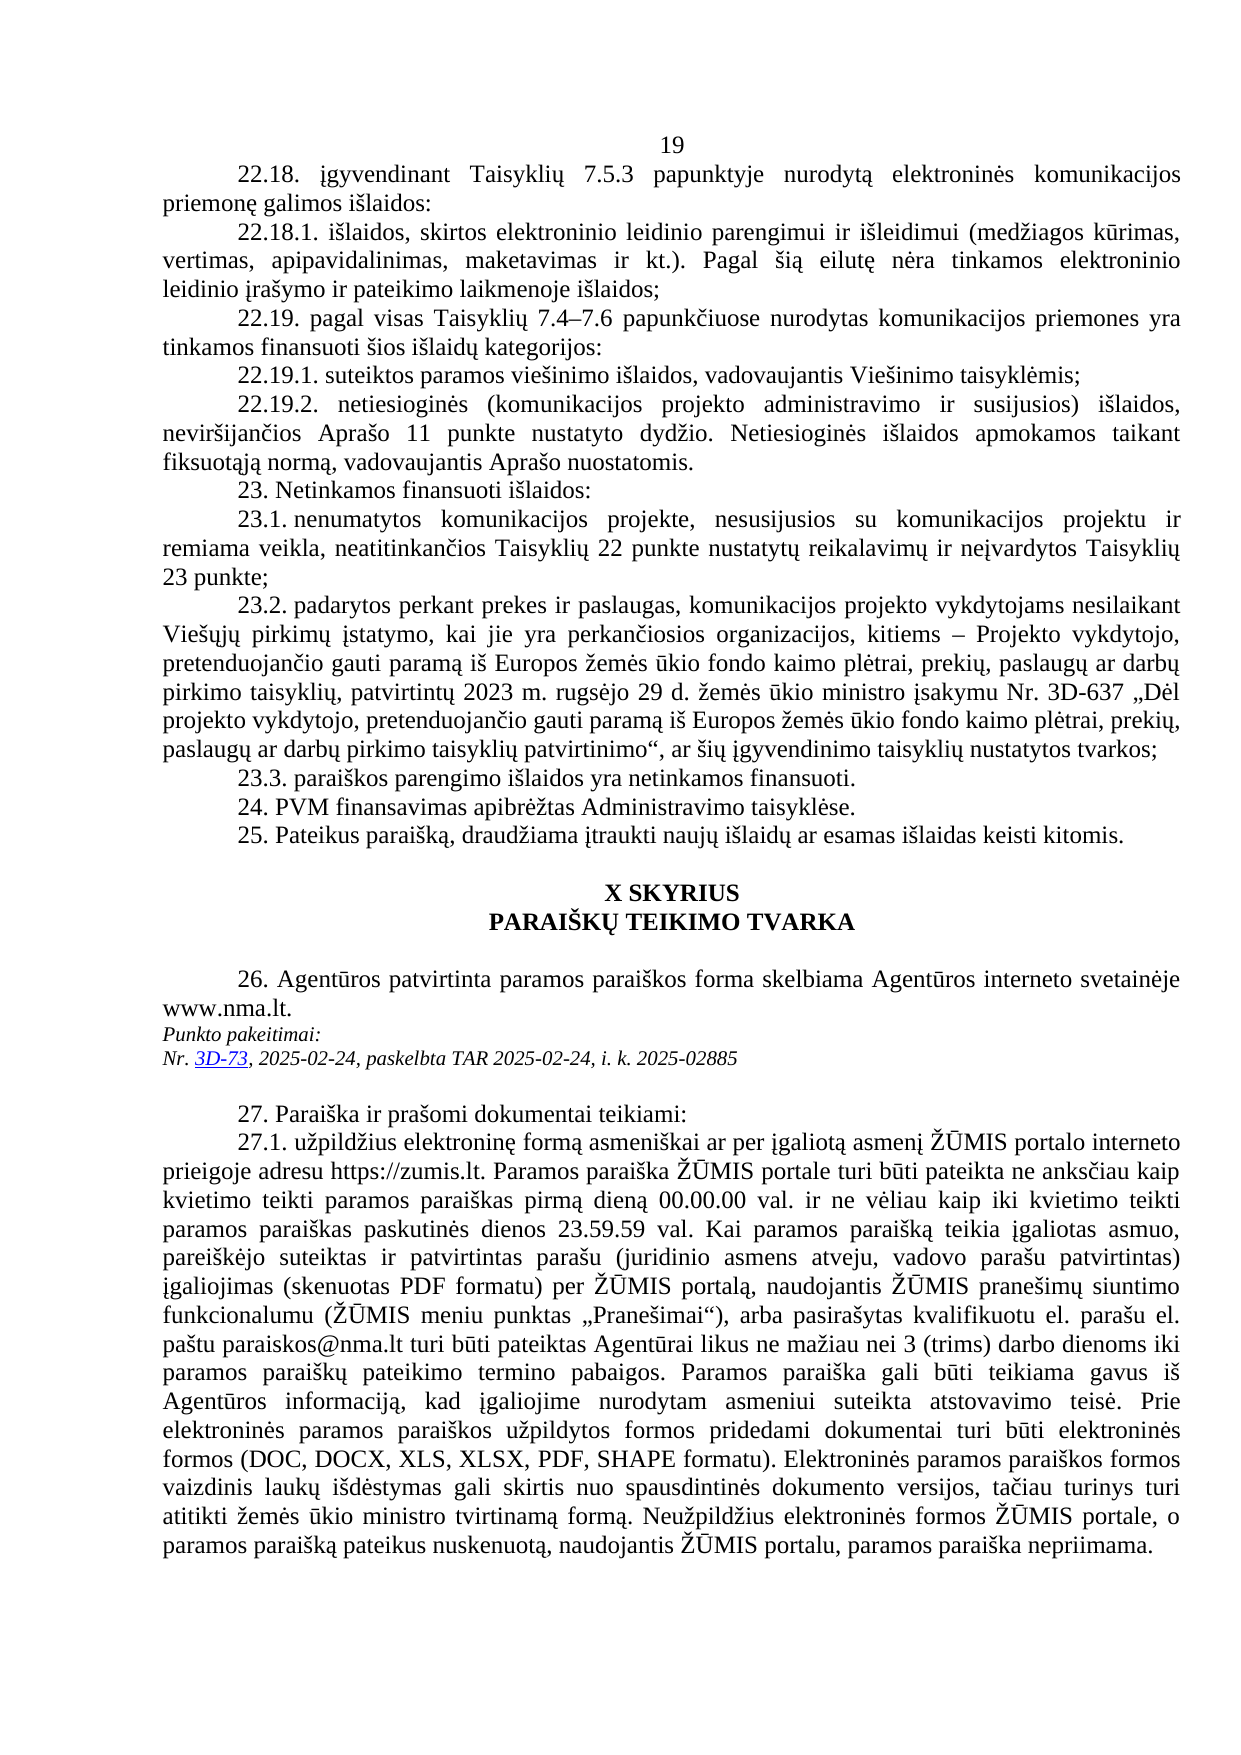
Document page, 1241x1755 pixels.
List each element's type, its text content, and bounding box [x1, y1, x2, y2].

text 24. PVM finansavimas apibrėžtas Administravimo taisyklėse. [162, 792, 1181, 821]
text 22.18.1. išlaidos, skirtos elektroninio leidinio parengimui ir išleidimui (medžiagos kūrimas, vertimas, apipavidalinimas, maketavimas ir kt.). Pagal šią eilutę nėra tinkamos elektroninio leidinio įrašymo ir pateikimo laikmenoje išlaidos; [162, 217, 1181, 303]
text 22.19. pagal visas Taisyklių 7.4–7.6 papunkčiuose nurodytas komunikacijos priemones yra tinkamos finansuoti šios išlaidų kategorijos: [162, 303, 1181, 361]
text 23.1. nenumatytos komunikacijos projekte, nesusijusios su komunikacijos projektu ir remiama veikla, neatitinkančios Taisyklių 22 punkte nustatytų reikalavimų ir neįvardytos Taisyklių 23 punkte; [162, 504, 1181, 591]
text 23.2. padarytos perkant prekes ir paslaugas, komunikacijos projekto vykdytojams nesilaikant Viešųjų pirkimų įstatymo, kai jie yra perkančiosios organizacijos, kitiems – Projekto vykdytojo, pretenduojančio gauti paramą iš Europos žemės ūkio fondo kaimo plėtrai, prekių, paslaugų ar darbų pirkimo taisyklių, patvirtintų 2023 m. rugsėjo 29 d. žemės ūkio ministro įsakymu Nr. 3D-637 „Dėl projekto vykdytojo, pretenduojančio gauti paramą iš Europos žemės ūkio fondo kaimo plėtrai, prekių, paslaugų ar darbų pirkimo taisyklių patvirtinimo“, ar šių įgyvendinimo taisyklių nustatytos tvarkos; [162, 591, 1181, 763]
text 23.3. paraiškos parengimo išlaidos yra netinkamos finansuoti. [162, 763, 1181, 792]
text X SKYRIUS [162, 878, 1181, 907]
text 22.18. įgyvendinant Taisyklių 7.5.3 papunktyje nurodytą elektroninės komunikacijos priemonę galimos išlaidos: [162, 159, 1181, 217]
text 22.19.2. netiesioginės (komunikacijos projekto administravimo ir susijusios) išlaidos, neviršijančios Aprašo 11 punkte nustatyto dydžio. Netiesioginės išlaidos apmokamos taikant fiksuotąją normą, vadovaujantis Aprašo nuostatomis. [162, 389, 1181, 476]
text 22.19.1. suteiktos paramos viešinimo išlaidos, vadovaujantis Viešinimo taisyklėmis; [162, 361, 1181, 389]
text 25. Pateikus paraišką, draudžiama įtraukti naujų išlaidų ar esamas išlaidas keisti kitomis. [162, 821, 1181, 849]
text 27. Paraiška ir prašomi dokumentai teikiami: [162, 1099, 1181, 1127]
text 27.1. užpildžius elektroninę formą asmeniškai ar per įgaliotą asmenį ŽŪMIS portalo interneto prieigoje adresu https://zumis.lt. Paramos paraiška ŽŪMIS portale turi būti pateikta ne anksčiau kaip kvietimo teikti paramos paraiškas pirmą dieną 00.00.00 val. ir ne vėliau kaip iki kvietimo teikti paramos paraiškas paskutinės dienos 23.59.59 val. Kai paramos paraišką teikia įgaliotas asmuo, pareiškėjo suteiktas ir patvirtintas parašu (juridinio asmens atveju, vadovo parašu patvirtintas) įgaliojimas (skenuotas PDF formatu) per ŽŪMIS portalą, naudojantis ŽŪMIS pranešimų siuntimo funkcionalumu (ŽŪMIS meniu punktas „Pranešimai“), arba pasirašytas kvalifikuotu el. parašu el. paštu paraiskos@nma.lt turi būti pateiktas Agentūrai likus ne mažiau nei 3 (trims) darbo dienoms iki paramos paraiškų pateikimo termino pabaigos. Paramos paraiška gali būti teikiama gavus iš Agentūros informaciją, kad įgaliojime nurodytam asmeniui suteikta atstovavimo teisė. Prie elektroninės paramos paraiškos užpildytos formos pridedami dokumentai turi būti elektroninės formos (DOC, DOCX, XLS, XLSX, PDF, SHAPE formatu). Elektroninės paramos paraiškos formos vaizdinis laukų išdėstymas gali skirtis nuo spausdintinės dokumento versijos, tačiau turinys turi atitikti žemės ūkio ministro tvirtinamą formą. Neužpildžius elektroninės formos ŽŪMIS portale, o paramos paraišką pateikus nuskenuotą, naudojantis ŽŪMIS portalu, paramos paraiška nepriimama. [162, 1127, 1181, 1559]
text Nr. 3D-73, 2025-02-24, paskelbta TAR 2025-02-24, i. k. 2025-02885 [162, 1046, 1181, 1070]
text 26. Agentūros patvirtinta paramos paraiškos forma skelbiama Agentūros interneto svetainėje www.nma.lt. [162, 964, 1181, 1022]
text PARAIŠKŲ TEIKIMO TVARKA [162, 907, 1181, 936]
text 23. Netinkamos finansuoti išlaidos: [162, 476, 1181, 504]
text Punkto pakeitimai: [162, 1022, 1181, 1046]
